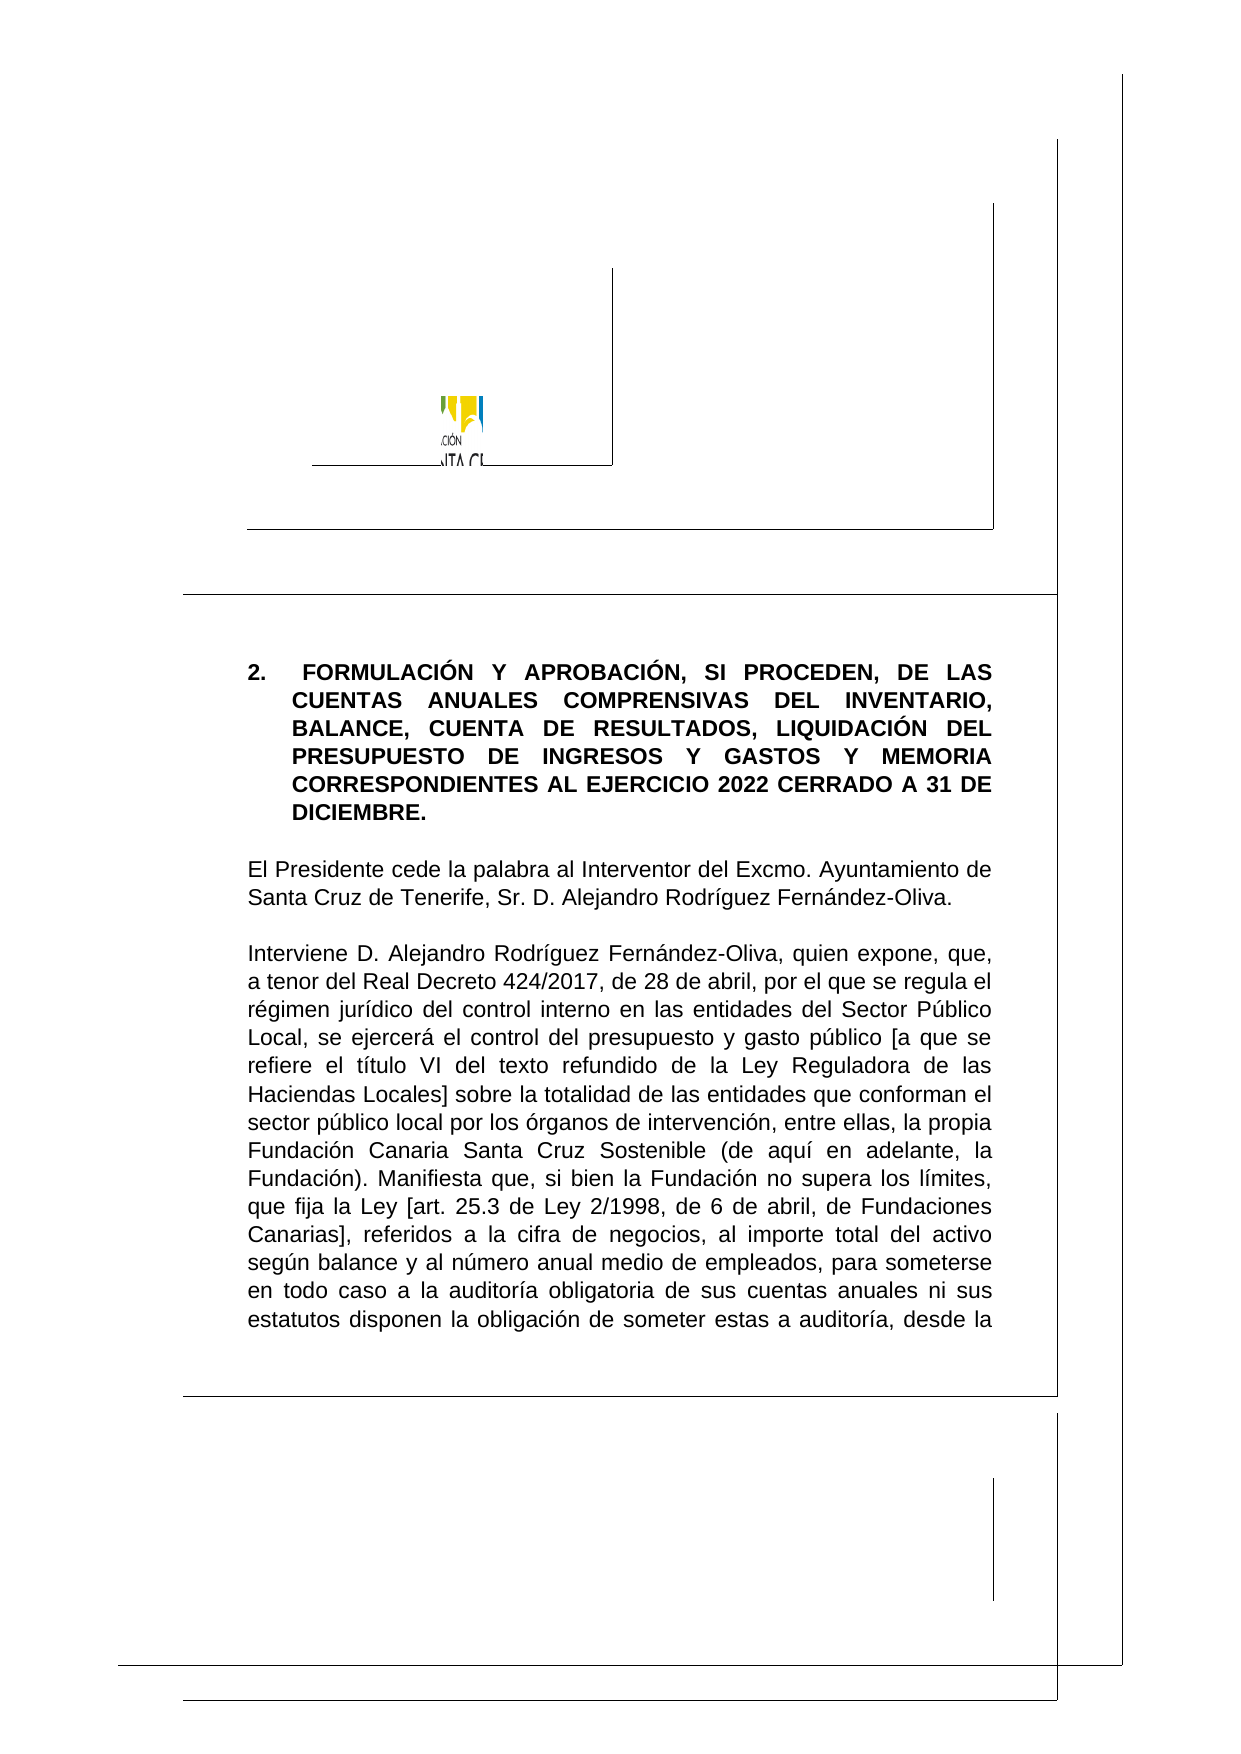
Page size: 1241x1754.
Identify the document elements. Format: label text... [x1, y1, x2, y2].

list Formulación y aprobación, si proceden, de las Cuentas anuales comprensivas del inventario, balance, cuenta de resultados, liquidación del presupuesto de ingresos y gastos y memoria correspondientes al ejercicio 2022 cerrado a 31 de diciembre. [183, 594, 1057, 791]
text Interviene D. Alejandro Rodríguez Fernández-Oliva, quien expone, que, a tenor del Real Decreto 424/2017, de 28 de abril, por el que se regula el régimen jurídico del control interno en las entidades del Sector Público Local, se ejercerá el control del presupuesto y gasto público [a que se refiere el título VI del texto refundido de la Ley Reguladora de las Haciendas Locales] sobre la totalidad de las entidades que conforman el sector público local por los órganos de intervención, entre ellas, la propia Fundación Canaria Santa Cruz Sostenible (de aquí en adelante, la Fundación). Manifiesta que, si bien la Fundación no supera los límites, que fija la Ley [art. 25.3 de Ley 2/1998, de 6 de abril, de Fundaciones Canarias], referidos a la cifra de negocios, al importe total del activo según balance y al número anual medio de empleados, para someterse en todo caso a la auditoría obligatoria de sus cuentas anuales ni sus estatutos disponen la obligación de someter estas a auditoría, desde la perspectiva del control en las entidades del sector público local, considera conveniente y apropiado la auditoría de las cuentas anuales de la Fundación, por su contribución a la trasparencia y fiabilidad de la información económico financiera de la misma y afectar no solo a esta, sino también a los terceros que mantengan o puedan mantener relaciones con ella, e incluso a quienes conforman el Patronato de la Fundación. Y, consecuentemente, propone que se modifiquen los estatutos fundacionales a fin de que estos incorporen la obligatoriedad de sometimiento de las cuentas anuales. [183, 875, 1057, 1396]
text El Presidente cede la palabra al Interventor del Excmo. Ayuntamiento de Santa Cruz de Tenerife, Sr. D. Alejandro Rodríguez Fernández-Oliva. [183, 791, 1057, 875]
